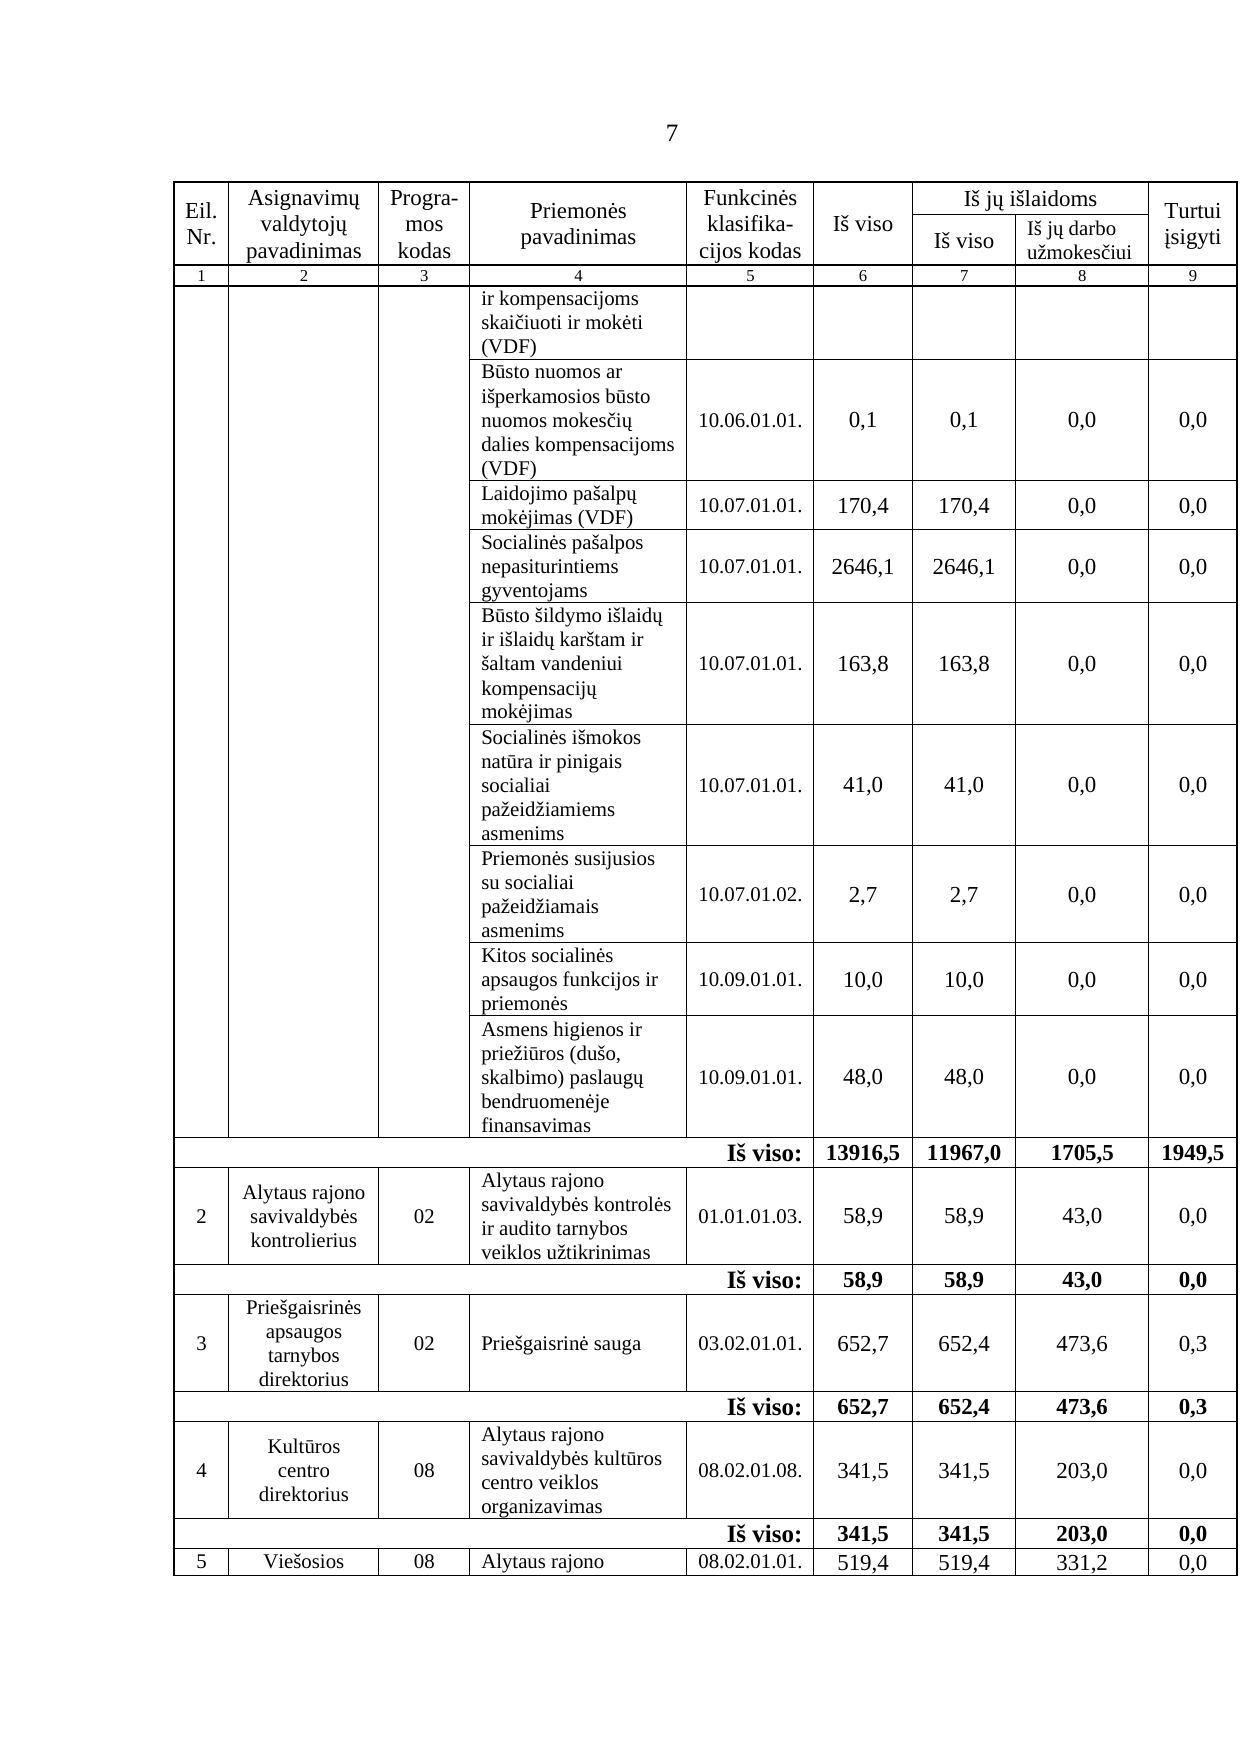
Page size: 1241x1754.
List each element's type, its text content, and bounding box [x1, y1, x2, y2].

table_cell Iš viso [913, 215, 1015, 264]
table_cell 3 [379, 266, 469, 285]
table_cell 10,0 [814, 943, 912, 1015]
table_cell [175, 287, 228, 1137]
table_cell 341,5 [913, 1422, 1015, 1518]
table_cell 2 [175, 1168, 228, 1264]
table_cell 48,0 [913, 1016, 1015, 1137]
table_cell Priemonės susijusios su socialiai pažeidžiamais asmenims [470, 846, 686, 942]
table_header Eil. Nr. [175, 183, 228, 264]
table_cell 08 [379, 1422, 469, 1518]
table_cell 5 [175, 1549, 228, 1575]
table_cell 170,4 [913, 481, 1015, 529]
table_cell Alytaus rajono savivaldybės kultūros centro veiklos organizavimas [470, 1422, 686, 1518]
table_cell 652,4 [913, 1392, 1015, 1421]
table_cell 203,0 [1016, 1519, 1148, 1548]
table_cell [229, 287, 378, 1137]
table_cell 0,0 [1149, 1016, 1236, 1137]
table_cell Iš viso: [175, 1392, 813, 1421]
table_header Progra-mos kodas [379, 183, 469, 264]
table_cell 0,0 [1016, 846, 1148, 942]
table_cell 5 [687, 266, 813, 285]
table_cell 10.07.01.02. [687, 846, 813, 942]
table_cell 0,0 [1016, 943, 1148, 1015]
table_cell Iš viso: [175, 1138, 813, 1167]
table_cell 4 [470, 266, 686, 285]
table_cell 519,4 [814, 1549, 912, 1575]
table_cell Viešosios [229, 1549, 378, 1575]
table_cell 0,0 [1149, 360, 1236, 480]
table_cell 0,3 [1149, 1392, 1236, 1421]
table_cell 2,7 [913, 846, 1015, 942]
table_header Iš viso [814, 183, 912, 264]
table_cell 0,0 [1149, 1422, 1236, 1518]
table_cell 58,9 [814, 1265, 912, 1294]
table_header Funkcinės klasifika-cijos kodas [687, 183, 813, 264]
table_cell 0,0 [1149, 846, 1236, 942]
table_cell 10.07.01.01. [687, 603, 813, 723]
table_cell Socialinės išmokos natūra ir pinigais socialiai pažeidžiamiems asmenims [470, 725, 686, 845]
table_cell 0,0 [1016, 481, 1148, 529]
table_cell 58,9 [913, 1265, 1015, 1294]
table_cell 10.06.01.01. [687, 360, 813, 480]
table_cell Priešgaisrinės apsaugos tarnybos direktorius [229, 1295, 378, 1391]
table_cell [1149, 287, 1236, 358]
table_cell 11967,0 [913, 1138, 1015, 1167]
table_cell 163,8 [814, 603, 912, 723]
table_cell 10.09.01.01. [687, 1016, 813, 1137]
table_cell 43,0 [1016, 1265, 1148, 1294]
table_cell 2646,1 [913, 530, 1015, 602]
table_cell 0,0 [1016, 360, 1148, 480]
table_cell 0,0 [1016, 1016, 1148, 1137]
table_cell Iš jų darbo užmokesčiui [1016, 215, 1148, 264]
table_cell Alytaus rajono savivaldybės kontrolierius [229, 1168, 378, 1264]
table_cell 0,0 [1149, 1168, 1236, 1264]
table_cell 1949,5 [1149, 1138, 1236, 1167]
table_cell 0,0 [1149, 481, 1236, 529]
table_cell ir kompensacijoms skaičiuoti ir mokėti (VDF) [470, 287, 686, 358]
table_cell 6 [814, 266, 912, 285]
table_cell 03.02.01.01. [687, 1295, 813, 1391]
table_cell [913, 287, 1015, 358]
table_cell 652,4 [913, 1295, 1015, 1391]
table_cell 519,4 [913, 1549, 1015, 1575]
table_cell 0,0 [1149, 1549, 1236, 1575]
table_header Iš jų išlaidoms [913, 183, 1148, 214]
table_cell 652,7 [814, 1392, 912, 1421]
table_cell 331,2 [1016, 1549, 1148, 1575]
table_cell 1705,5 [1016, 1138, 1148, 1167]
table_cell Kitos socialinės apsaugos funkcijos ir priemonės [470, 943, 686, 1015]
table_cell 58,9 [913, 1168, 1015, 1264]
table_cell 203,0 [1016, 1422, 1148, 1518]
table_cell 48,0 [814, 1016, 912, 1137]
table_cell 170,4 [814, 481, 912, 529]
table_cell Socialinės pašalpos nepasiturintiems gyventojams [470, 530, 686, 602]
table_cell 1 [175, 266, 228, 285]
table_cell 0,0 [1149, 725, 1236, 845]
table_cell Priešgaisrinė sauga [470, 1295, 686, 1391]
table_cell 02 [379, 1168, 469, 1264]
table_cell [379, 287, 469, 1137]
table_cell 2,7 [814, 846, 912, 942]
table_cell Iš viso: [175, 1265, 813, 1294]
table_header Turtui įsigyti [1149, 183, 1236, 264]
table_cell 08.02.01.08. [687, 1422, 813, 1518]
table_cell 10.09.01.01. [687, 943, 813, 1015]
table_cell 0,0 [1016, 603, 1148, 723]
table_cell 3 [175, 1295, 228, 1391]
table_cell 10,0 [913, 943, 1015, 1015]
table_cell 341,5 [814, 1519, 912, 1548]
table_cell 7 [913, 266, 1015, 285]
table_cell 0,0 [1016, 530, 1148, 602]
table_cell Būsto nuomos ar išperkamosios būsto nuomos mokesčių dalies kompensacijoms (VDF) [470, 360, 686, 480]
table_cell 41,0 [913, 725, 1015, 845]
table_cell 2646,1 [814, 530, 912, 602]
table_cell 341,5 [814, 1422, 912, 1518]
table_cell 01.01.01.03. [687, 1168, 813, 1264]
table_cell 10.07.01.01. [687, 481, 813, 529]
table_cell 2 [229, 266, 378, 285]
table_cell 0,0 [1149, 603, 1236, 723]
table_header Asignavimų valdytojų pavadinimas [229, 183, 378, 264]
table_cell 9 [1149, 266, 1236, 285]
table_cell 58,9 [814, 1168, 912, 1264]
table_cell 163,8 [913, 603, 1015, 723]
table_cell 0,3 [1149, 1295, 1236, 1391]
table_cell 0,0 [1149, 530, 1236, 602]
table_cell 02 [379, 1295, 469, 1391]
table_cell Alytaus rajono [470, 1549, 686, 1575]
table_cell Kultūros centro direktorius [229, 1422, 378, 1518]
table_cell Laidojimo pašalpų mokėjimas (VDF) [470, 481, 686, 529]
table_cell 8 [1016, 266, 1148, 285]
table_cell 0,1 [913, 360, 1015, 480]
table_cell Iš viso: [175, 1519, 813, 1548]
table_cell 652,7 [814, 1295, 912, 1391]
table_cell 0,0 [1149, 1265, 1236, 1294]
table_cell 0,0 [1149, 1519, 1236, 1548]
table_cell 4 [175, 1422, 228, 1518]
table_header Priemonės pavadinimas [470, 183, 686, 264]
table_cell Asmens higienos ir priežiūros (dušo, skalbimo) paslaugų bendruomenėje finansavimas [470, 1016, 686, 1137]
table_cell [687, 287, 813, 358]
table_cell 0,0 [1016, 725, 1148, 845]
table_cell 10.07.01.01. [687, 530, 813, 602]
table_cell 473,6 [1016, 1392, 1148, 1421]
table_cell 0,0 [1149, 943, 1236, 1015]
table_cell 473,6 [1016, 1295, 1148, 1391]
table_cell Būsto šildymo išlaidų ir išlaidų karštam ir šaltam vandeniui kompensacijų mokėjimas [470, 603, 686, 723]
table_cell 0,1 [814, 360, 912, 480]
table_cell [814, 287, 912, 358]
table_cell 08.02.01.01. [687, 1549, 813, 1575]
table_cell 41,0 [814, 725, 912, 845]
table_cell 13916,5 [814, 1138, 912, 1167]
table_cell 08 [379, 1549, 469, 1575]
table_cell 10.07.01.01. [687, 725, 813, 845]
table_cell 341,5 [913, 1519, 1015, 1548]
table_cell [1016, 287, 1148, 358]
table_cell 43,0 [1016, 1168, 1148, 1264]
table_cell Alytaus rajono savivaldybės kontrolės ir audito tarnybos veiklos užtikrinimas [470, 1168, 686, 1264]
